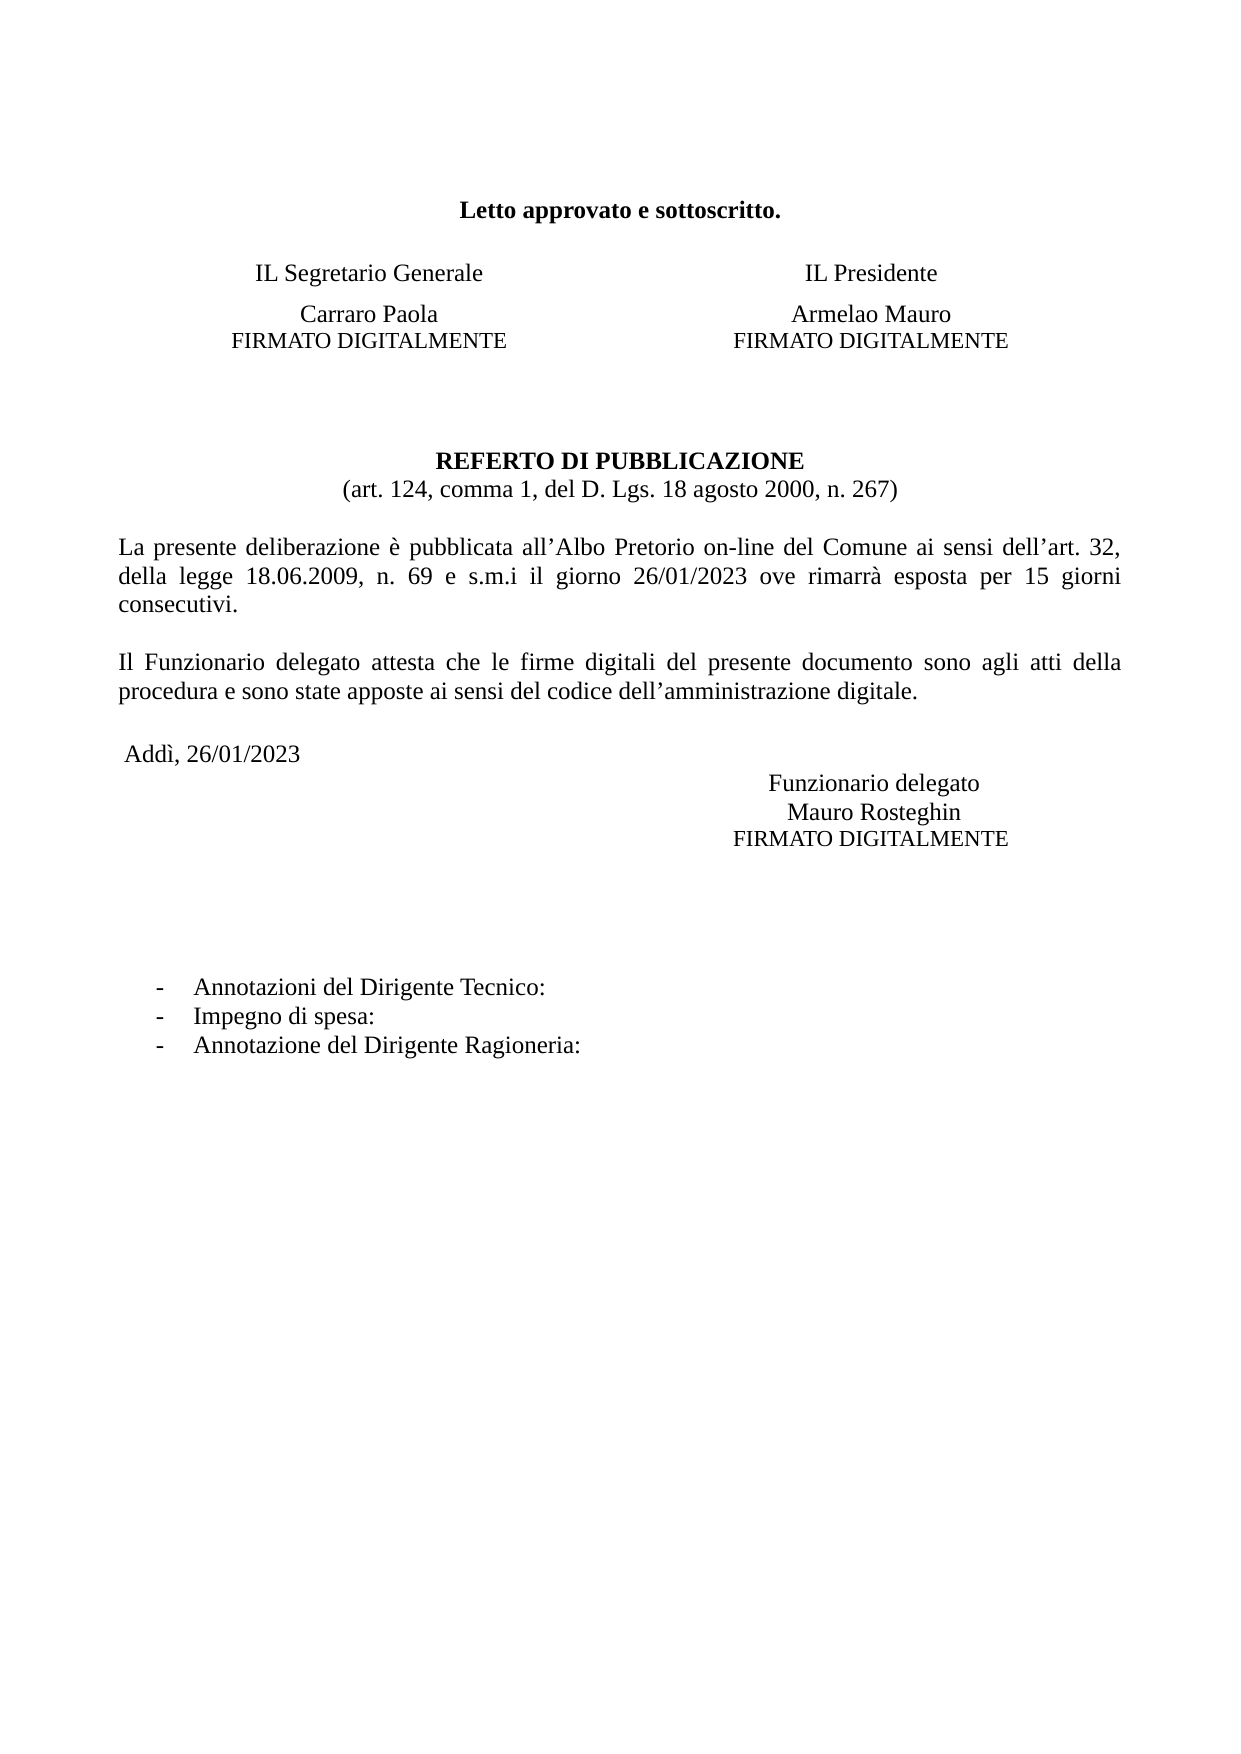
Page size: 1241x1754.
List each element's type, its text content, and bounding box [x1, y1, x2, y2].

table_cell Carraro Paola FIRMATO DIGITALMENTE [118, 293, 620, 359]
text La presente deliberazione è pubblicata all’Albo Pretorio on-line del Comune ai sensi dell’art. 32, della legge 18.06.2009, n. 69 e s.m.i il giorno 26/01/2023 ove rimarrà esposta per 15 giorni consecutivi. [118, 532, 1122, 618]
table_header Funzionario delegato Mauro Rosteghin FIRMATO DIGITALMENTE [620, 733, 1122, 857]
list Impegno di spesa: [156, 1001, 1122, 1030]
table_header IL Presidente [620, 253, 1122, 293]
table_cell Armelao Mauro FIRMATO DIGITALMENTE [620, 293, 1122, 359]
list Annotazioni del Dirigente Tecnico: [156, 972, 1122, 1001]
text Letto approvato e sottoscritto. [118, 195, 1122, 224]
text (art. 124, comma 1, del D. Lgs. 18 agosto 2000, n. 267) [118, 474, 1122, 503]
text REFERTO DI PUBBLICAZIONE [118, 446, 1122, 474]
text Il Funzionario delegato attesta che le firme digitali del presente documento sono agli atti della procedura e sono state apposte ai sensi del codice dell’amministrazione digitale. [118, 647, 1122, 704]
list Annotazione del Dirigente Ragioneria: [156, 1030, 1122, 1059]
table_header IL Segretario Generale [118, 253, 620, 293]
table_header Addì, 26/01/2023 [118, 733, 619, 857]
